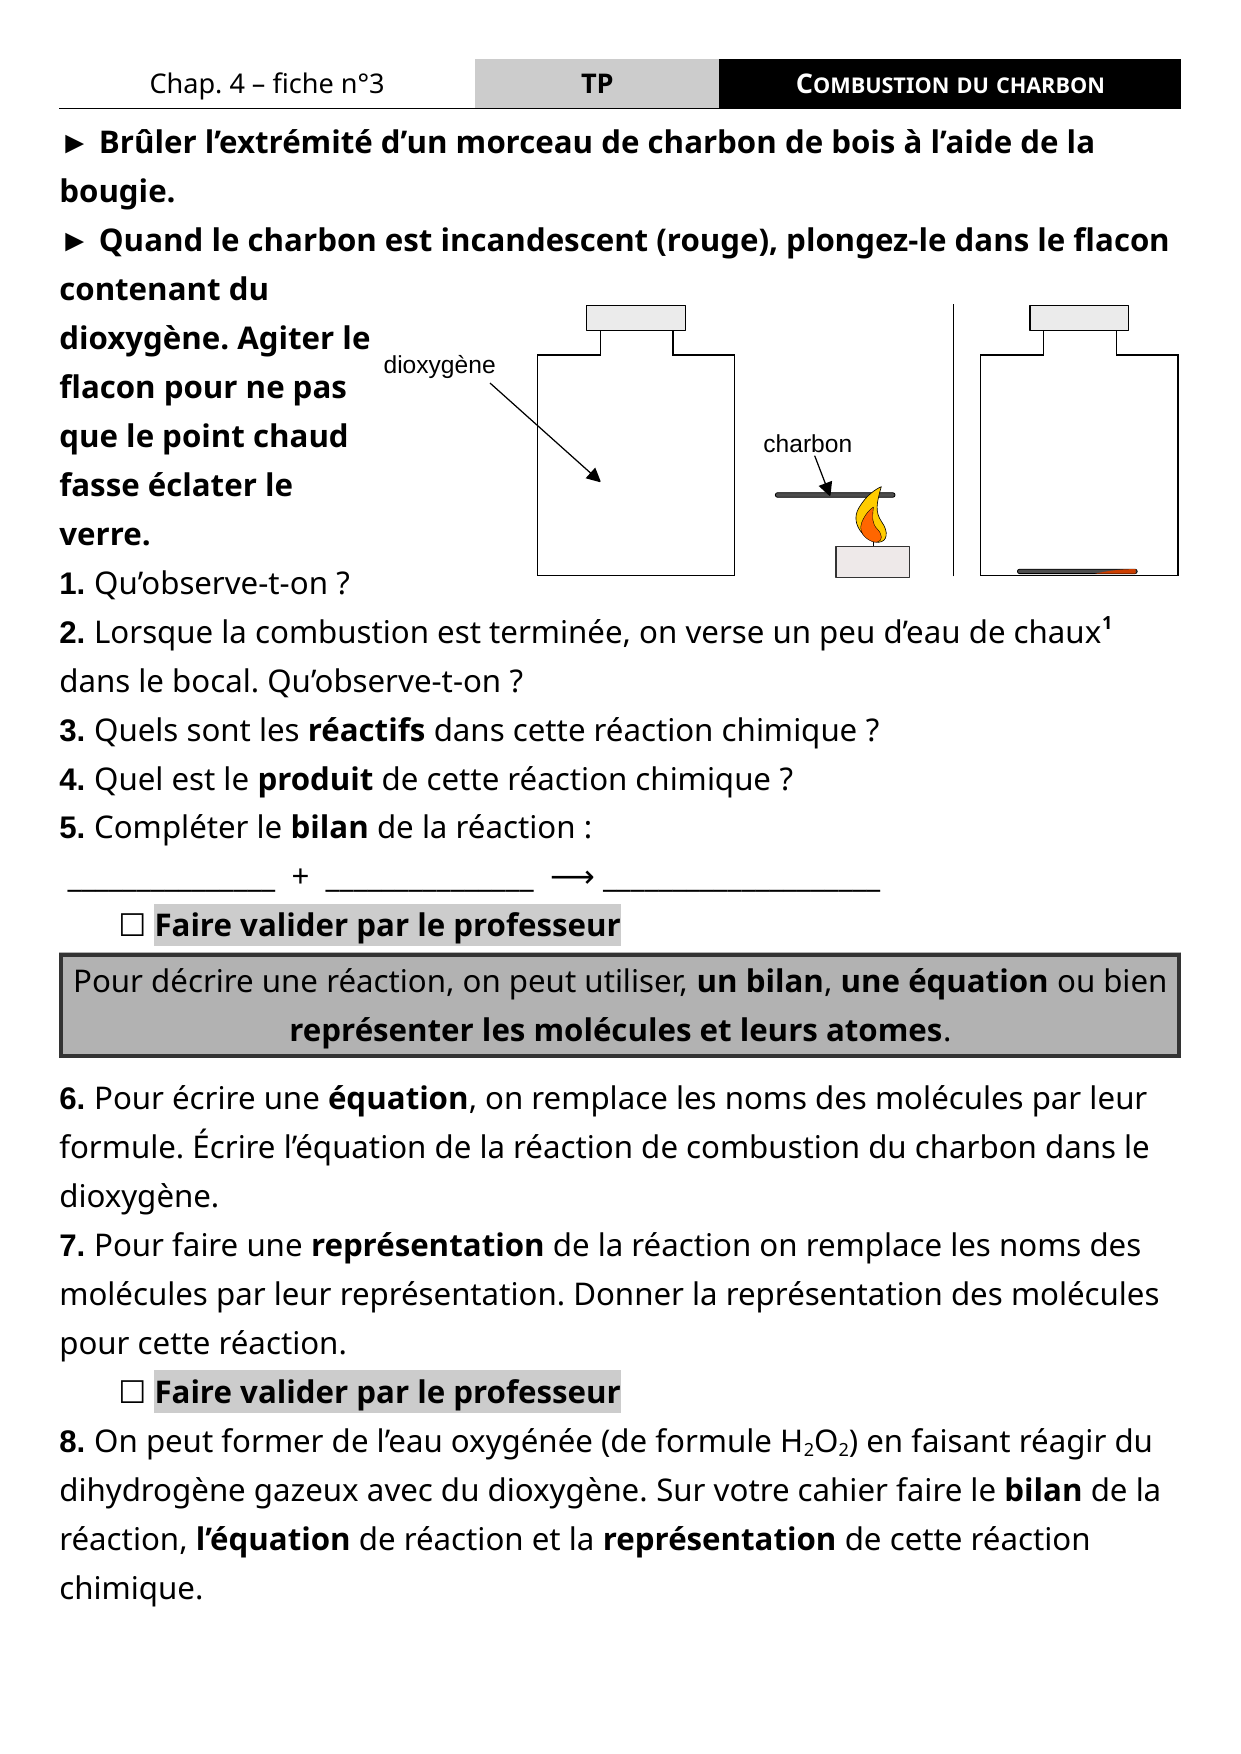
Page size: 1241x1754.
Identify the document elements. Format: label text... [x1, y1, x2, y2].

list Lorsque la combustion est terminée, on verse un peu d’eau de chaux1 dans le bocal. Qu’observe-t-on ? [59, 610, 1181, 701]
list Qu’observe-t-on ? [59, 561, 1181, 603]
list Brûler l’extrémité d’un morceau de charbon de bois à l’aide de la bougie. [59, 120, 1181, 212]
list Pour faire une représentation de la réaction on remplace les noms des molécules par leur représentation. Donner la représentation des molécules pour cette réaction. [59, 1223, 1181, 1364]
list Pour écrire une équation, on remplace les noms des molécules par leur formule. Écrire l’équation de la réaction de combustion du charbon dans le dioxygène. [59, 1076, 1181, 1217]
list Compléter le bilan de la réaction : _______________ + _______________ ⟶ ____________________ [59, 806, 1181, 897]
text Pour décrire une réaction, on peut utiliser, un bilan, une équation ou bien représenter les molécules et leurs atomes. [63, 957, 1177, 1054]
list Quels sont les réactifs dans cette réaction chimique ? [59, 708, 1181, 750]
table_header Combustion du charbon [719, 59, 1181, 108]
list Quel est le produit de cette réaction chimique ? [59, 757, 1181, 799]
list Quand le charbon est incandescent (rouge), plongez-le dans le flacon contenant du dioxygène. Agiter le flacon pour ne pas que le point chaud fasse éclater le verre. [59, 218, 1181, 554]
table_header Chap. 4 – fiche n°3 [59, 59, 475, 108]
list ☐ Faire valider par le professeur [118, 903, 1181, 946]
list On peut former de l’eau oxygénée (de formule H2O2) en faisant réagir du dihydrogène gazeux avec du dioxygène. Sur votre cahier faire le bilan de la réaction, l’équation de réaction et la représentation de cette réaction chimique. [59, 1419, 1181, 1608]
list ☐ Faire valider par le professeur [118, 1370, 1181, 1413]
table_header TP [475, 59, 719, 108]
